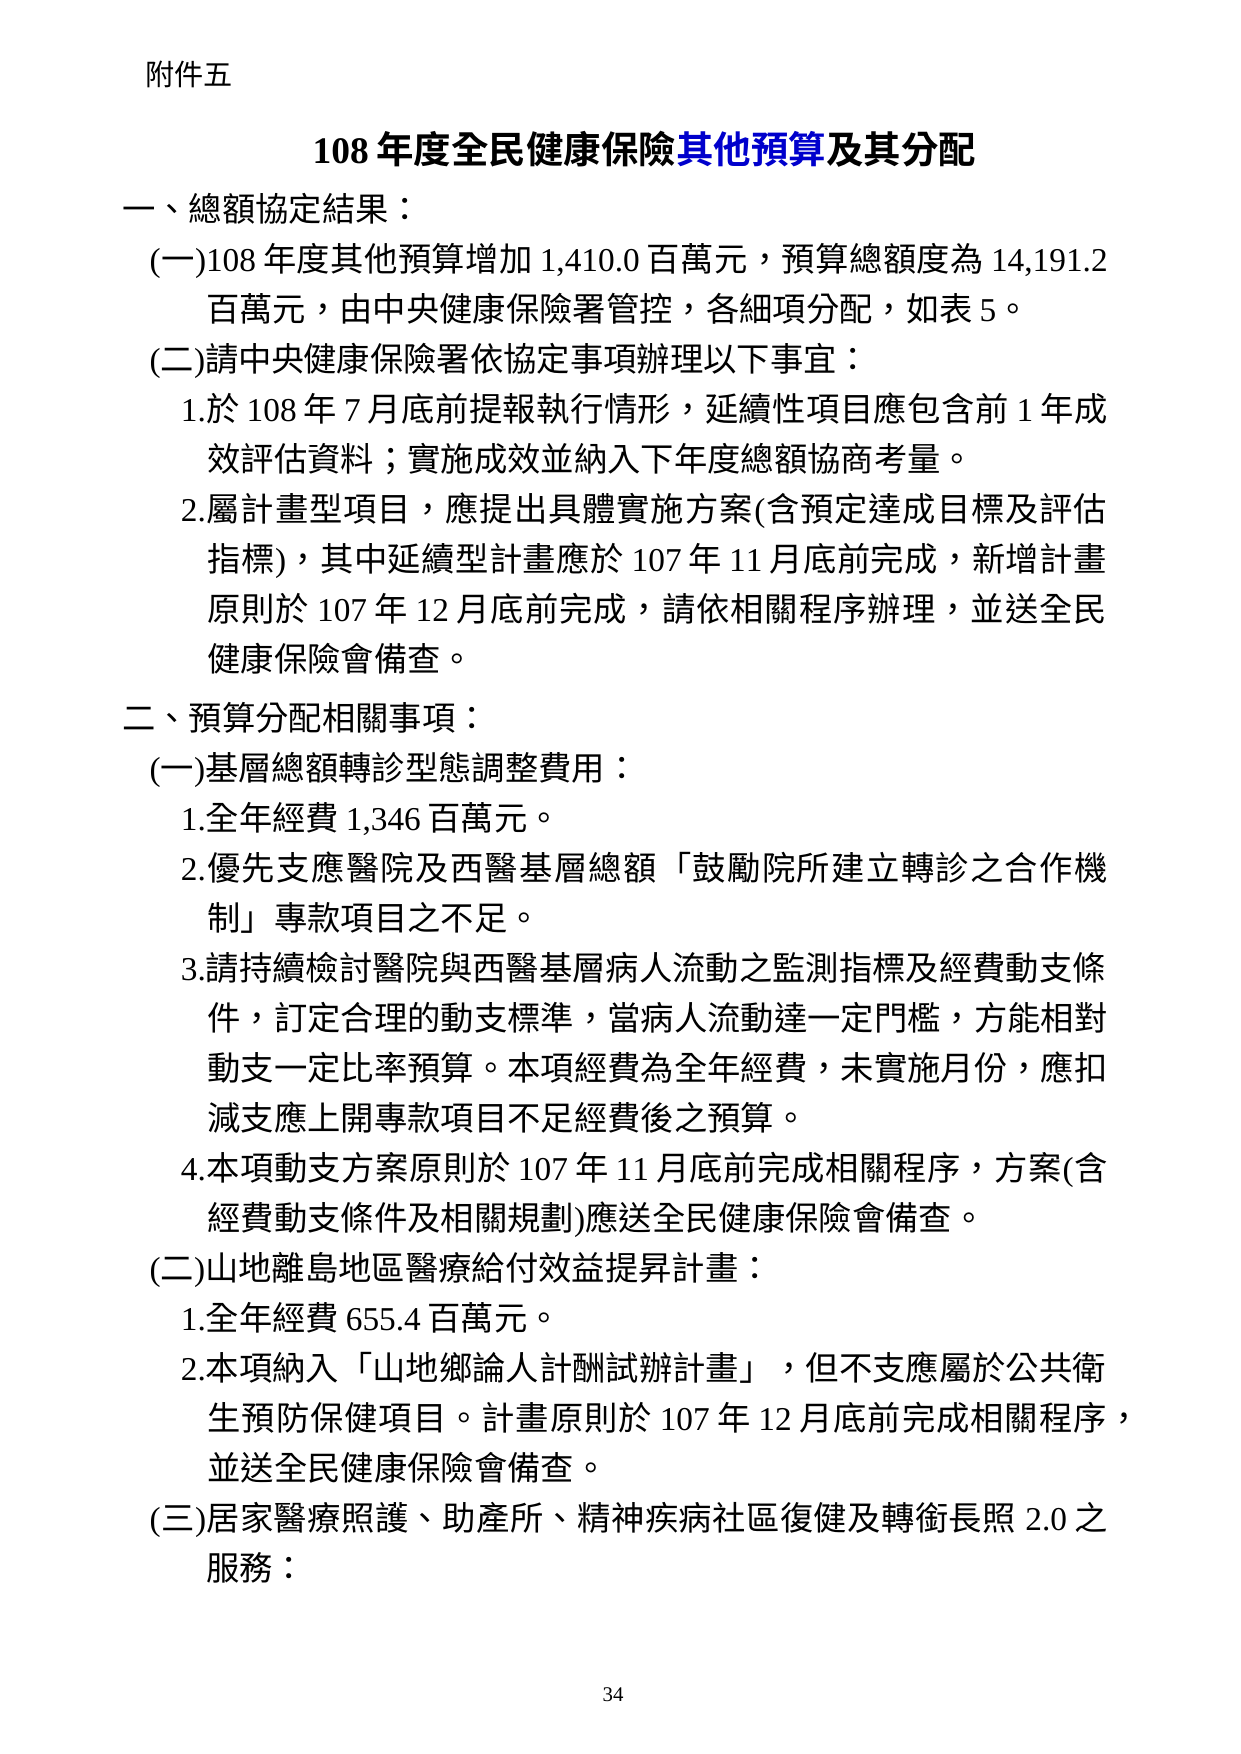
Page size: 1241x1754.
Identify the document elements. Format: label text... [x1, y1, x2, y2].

text (三)居家醫療照護、助產所、精神疾病社區復健及轉銜長照2.0之服務： [149, 1490, 1107, 1590]
text 4.本項動支方案原則於107年11月底前完成相關程序，方案(含經費動支條件及相關規劃)應送全民健康保險會備查。 [181, 1140, 1107, 1240]
text 一、總額協定結果： [122, 182, 1107, 232]
text (一)基層總額轉診型態調整費用： [149, 740, 1107, 790]
text 3.請持續檢討醫院與西醫基層病人流動之監測指標及經費動支條件，訂定合理的動支標準，當病人流動達一定門檻，方能相對動支一定比率預算。本項經費為全年經費，未實施月份，應扣減支應上開專款項目不足經費後之預算。 [181, 940, 1107, 1140]
text 1.全年經費655.4百萬元。 [181, 1290, 1107, 1340]
text (二)山地離島地區醫療給付效益提昇計畫： [149, 1240, 1107, 1290]
text 二、預算分配相關事項： [122, 690, 1107, 740]
text 1.於108年7月底前提報執行情形，延續性項目應包含前1年成效評估資料；實施成效並納入下年度總額協商考量。 [181, 382, 1107, 482]
text 附件五 [145, 51, 391, 93]
text (二)請中央健康保險署依協定事項辦理以下事宜： [149, 332, 1107, 382]
text 1.全年經費1,346百萬元。 [181, 790, 1107, 840]
text 108年度全民健康保險其他預算及其分配 [181, 123, 1107, 173]
text (一)108年度其他預算增加1,410.0百萬元，預算總額度為14,191.2百萬元，由中央健康保險署管控，各細項分配，如表5。 [149, 232, 1107, 332]
text 2.本項納入「山地鄉論人計酬試辦計畫」，但不支應屬於公共衛生預防保健項目。計畫原則於107年12月底前完成相關程序，並送全民健康保險會備查。 [181, 1340, 1107, 1490]
text 2.屬計畫型項目，應提出具體實施方案(含預定達成目標及評估指標)，其中延續型計畫應於107年11月底前完成，新增計畫原則於107年12月底前完成，請依相關程序辦理，並送全民健康保險會備查。 [181, 482, 1107, 682]
text 2.優先支應醫院及西醫基層總額「鼓勵院所建立轉診之合作機制」專款項目之不足。 [181, 840, 1107, 940]
